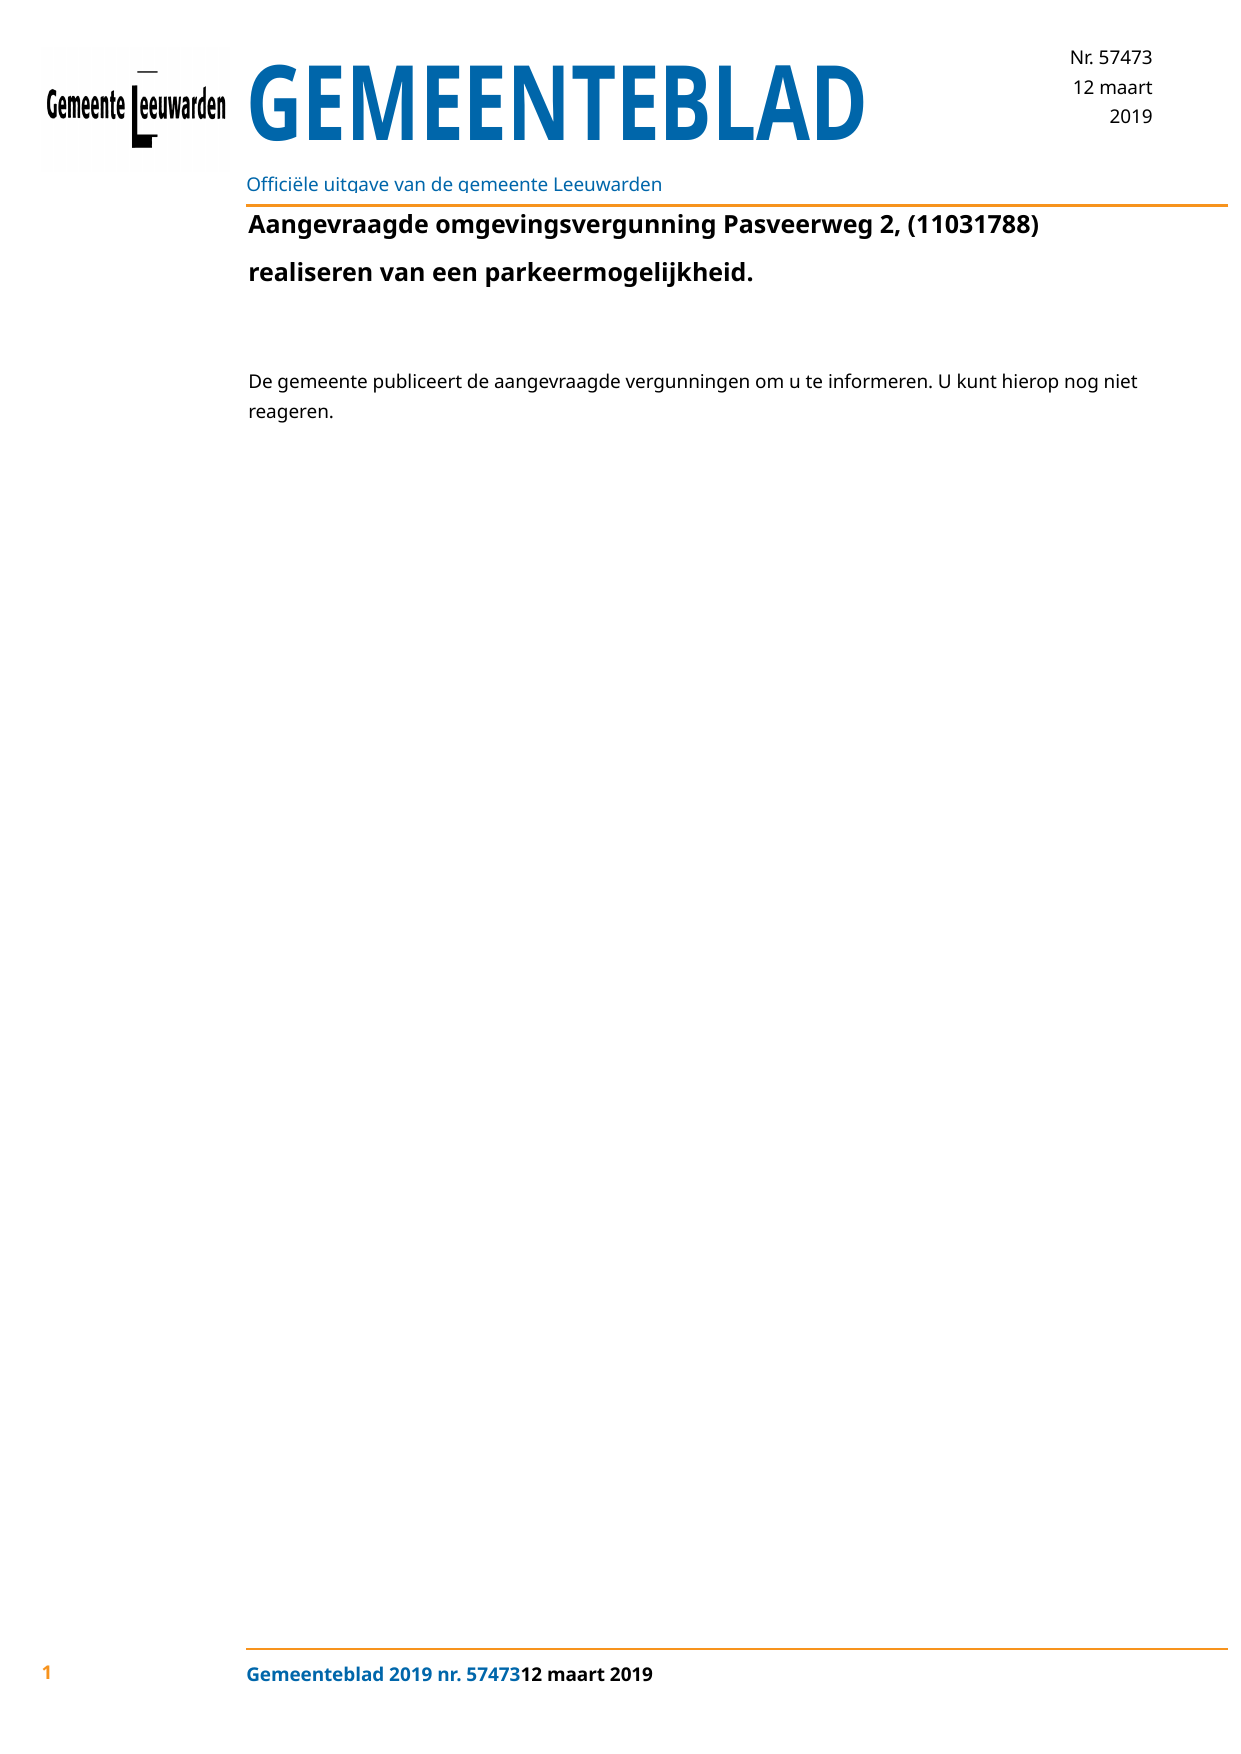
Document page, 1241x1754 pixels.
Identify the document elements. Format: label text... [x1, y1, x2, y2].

picture [41, 47, 231, 172]
text De gemeente publiceert de aangevraagde vergunningen om u te informeren. U kunt hierop nog niet reageren. [248, 368, 1152, 424]
text Aangevraagde omgevingsvergunning Pasveerweg 2, (11031788) realiseren van een parkeermogelijkheid. [248, 207, 1152, 288]
